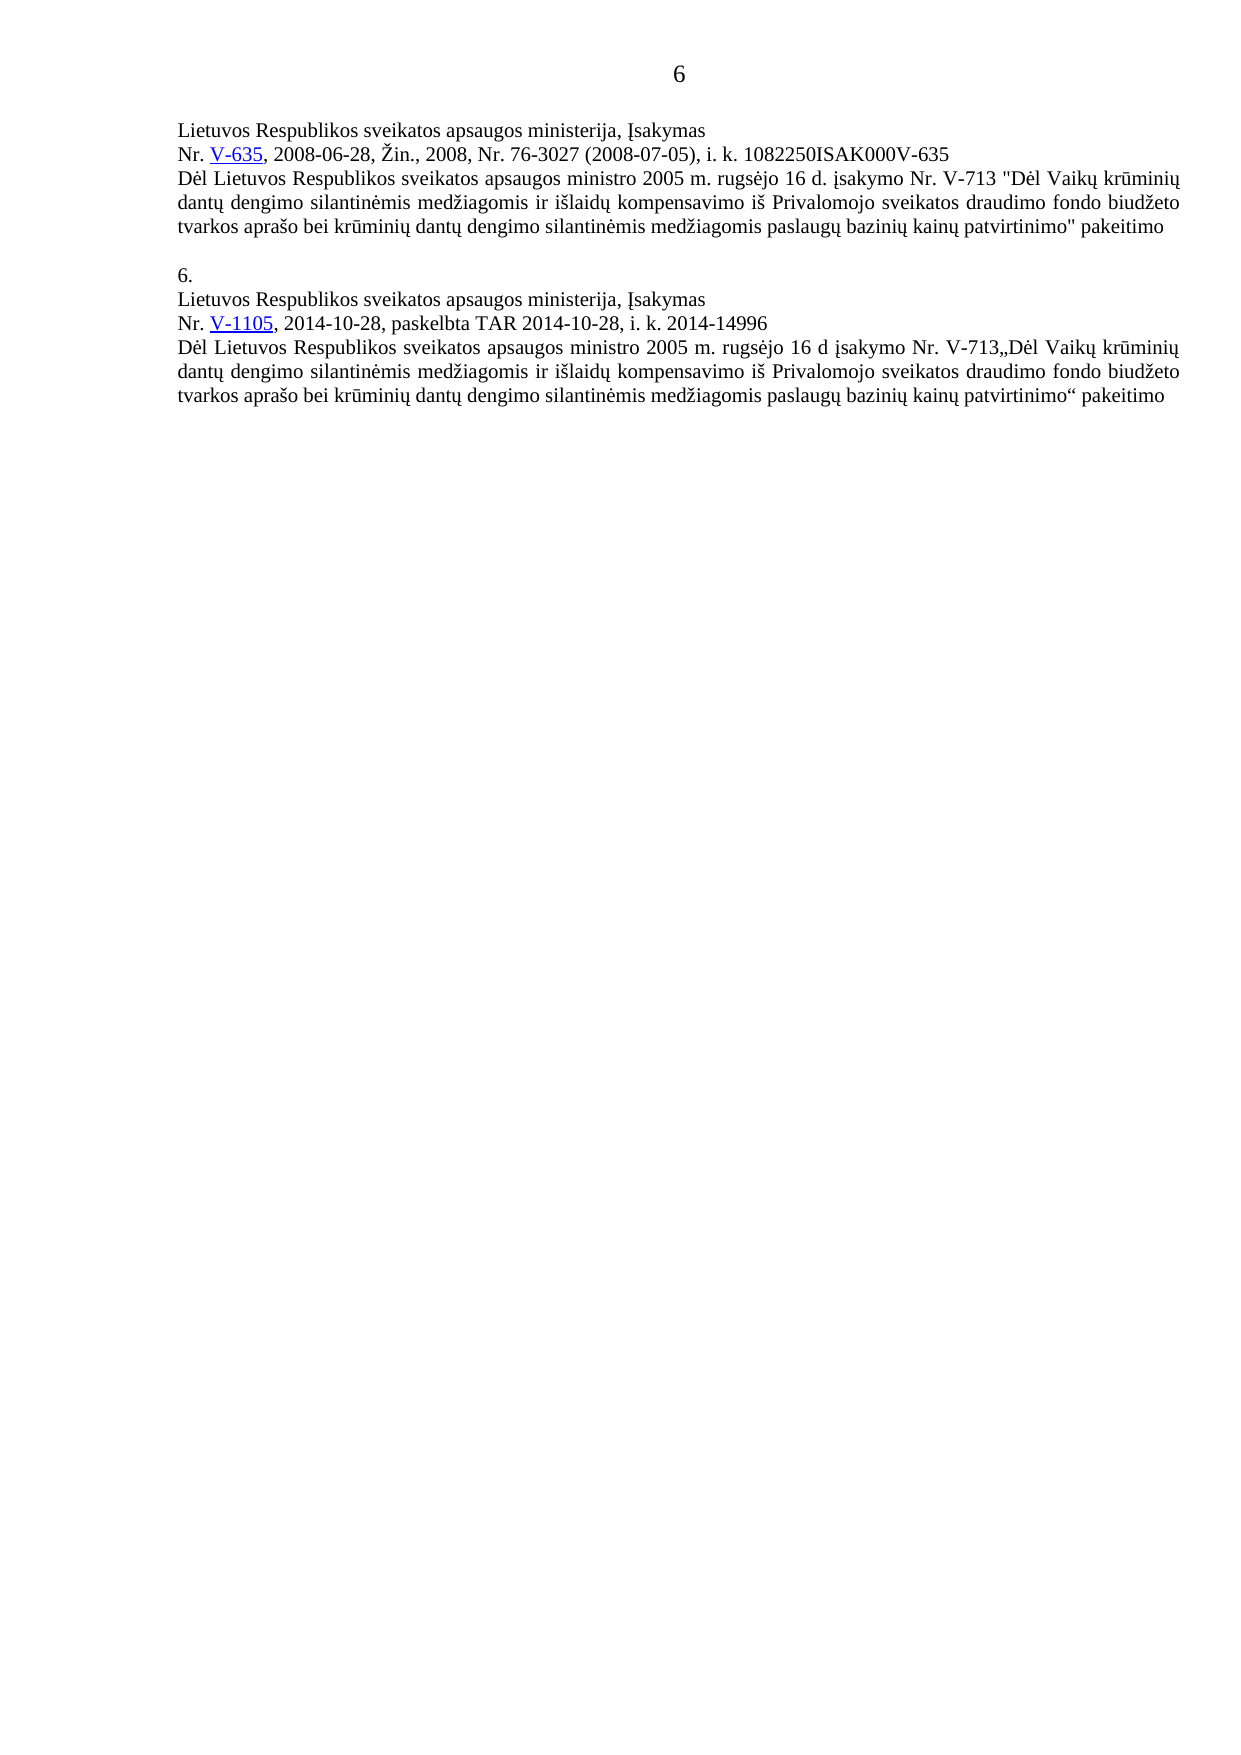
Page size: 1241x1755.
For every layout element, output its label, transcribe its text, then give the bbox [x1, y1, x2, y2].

text Nr. V-1105, 2014-10-28, paskelbta TAR 2014-10-28, i. k. 2014-14996 [177, 311, 1181, 335]
text Dėl Lietuvos Respublikos sveikatos apsaugos ministro 2005 m. rugsėjo 16 d įsakymo Nr. V-713„Dėl Vaikų krūminių dantų dengimo silantinėmis medžiagomis ir išlaidų kompensavimo iš Privalomojo sveikatos draudimo fondo biudžeto tvarkos aprašo bei krūminių dantų dengimo silantinėmis medžiagomis paslaugų bazinių kainų patvirtinimo“ pakeitimo [177, 335, 1181, 407]
text Lietuvos Respublikos sveikatos apsaugos ministerija, Įsakymas [177, 287, 1181, 311]
text 6. [177, 262, 1181, 287]
text Nr. V-635, 2008-06-28, Žin., 2008, Nr. 76-3027 (2008-07-05), i. k. 1082250ISAK000V-635 [177, 142, 1181, 166]
text Dėl Lietuvos Respublikos sveikatos apsaugos ministro 2005 m. rugsėjo 16 d. įsakymo Nr. V-713 "Dėl Vaikų krūminių dantų dengimo silantinėmis medžiagomis ir išlaidų kompensavimo iš Privalomojo sveikatos draudimo fondo biudžeto tvarkos aprašo bei krūminių dantų dengimo silantinėmis medžiagomis paslaugų bazinių kainų patvirtinimo" pakeitimo [177, 166, 1181, 238]
text Lietuvos Respublikos sveikatos apsaugos ministerija, Įsakymas [177, 118, 1181, 142]
